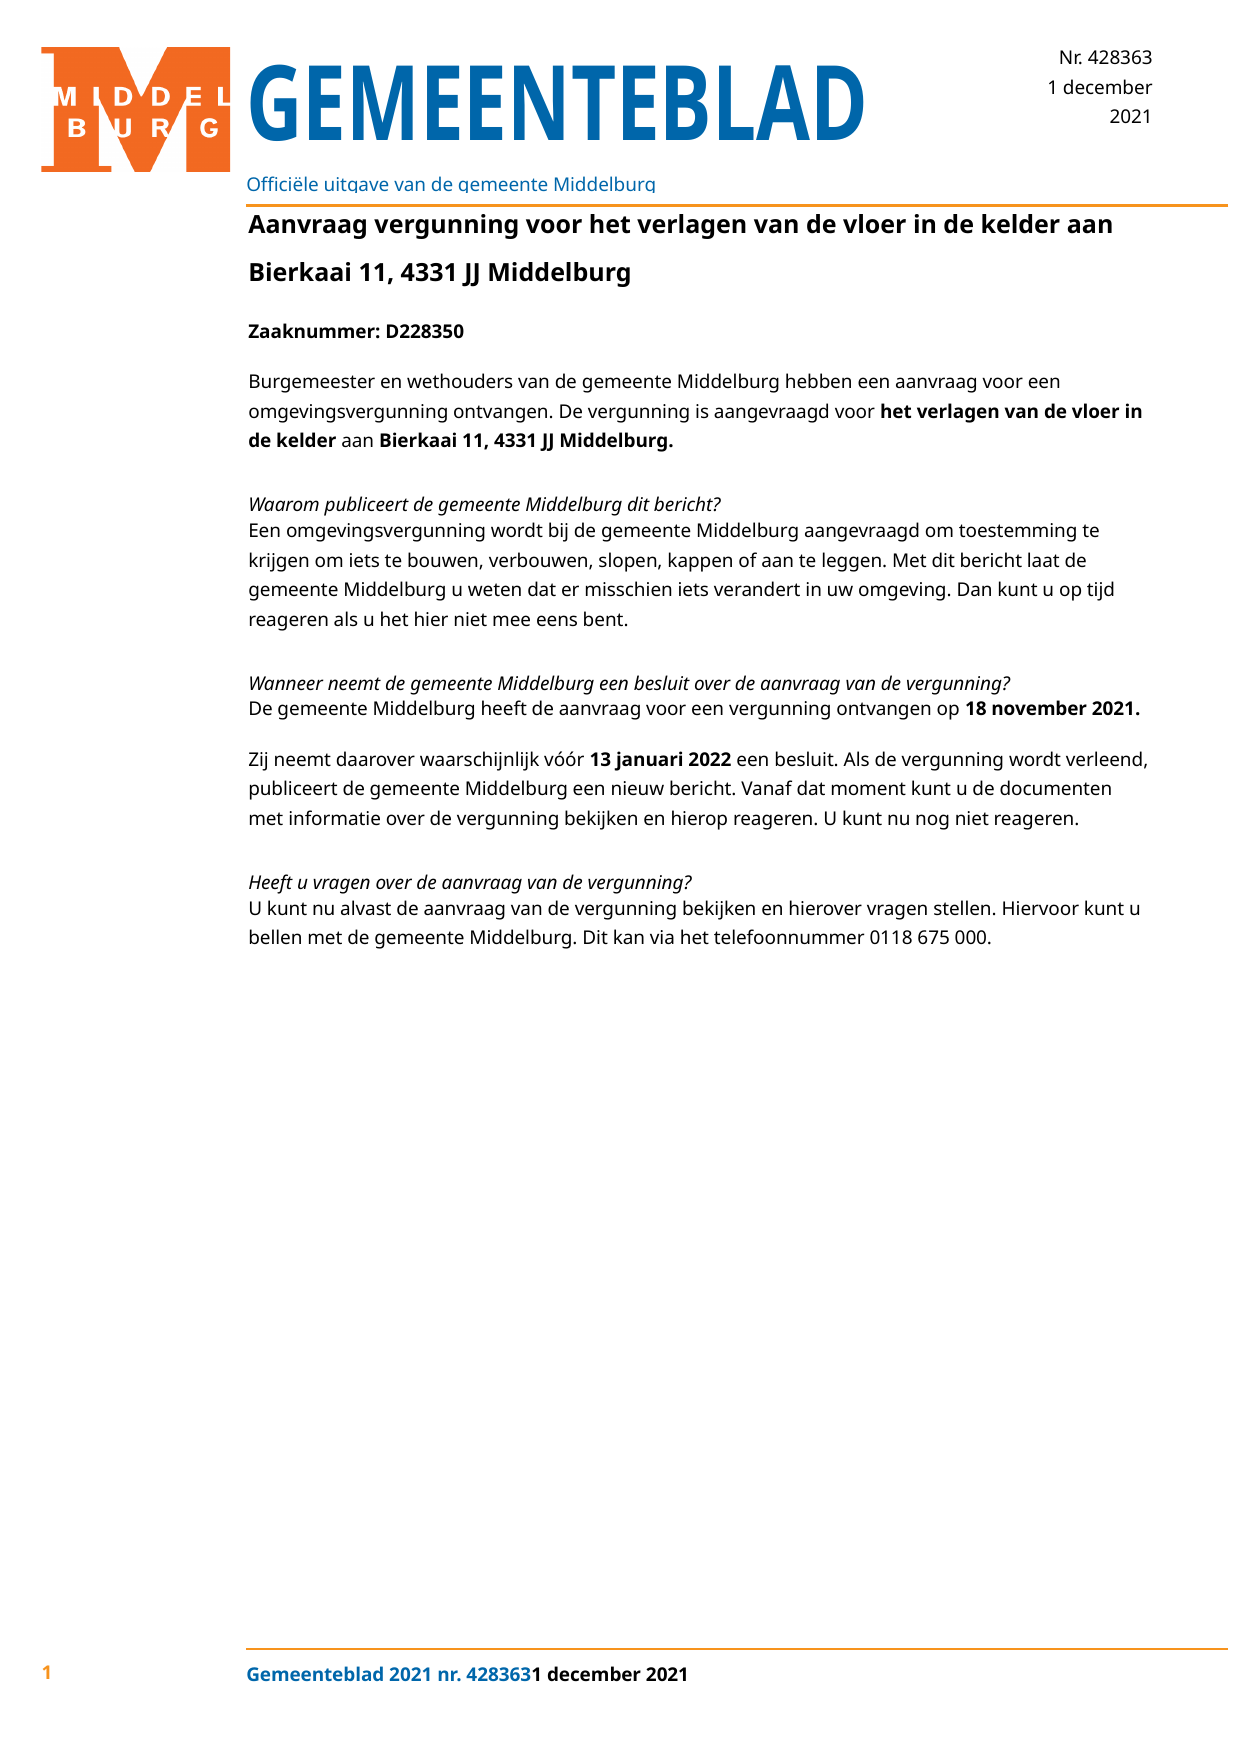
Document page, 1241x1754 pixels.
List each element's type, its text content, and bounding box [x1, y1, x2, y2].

text Burgemeester en wethouders van de gemeente Middelburg hebben een aanvraag voor een omgevingsvergunning ontvangen. De vergunning is aangevraagd voor het verlagen van de vloer in de kelder aan Bierkaai 11, 4331 JJ Middelburg. [248, 368, 1152, 453]
text Wanneer neemt de gemeente Middelburg een besluit over de aanvraag van de vergunning? [248, 670, 1152, 696]
text De gemeente Middelburg heeft de aanvraag voor een vergunning ontvangen op 18 november 2021. [248, 696, 1152, 721]
text U kunt nu alvast de aanvraag van de vergunning bekijken en hierover vragen stellen. Hiervoor kunt u bellen met de gemeente Middelburg. Dit kan via het telefoonnummer 0118 675 000. [248, 895, 1152, 950]
text Heeft u vragen over de aanvraag van de vergunning? [248, 869, 1152, 895]
text Zaaknummer: D228350 [248, 318, 1152, 344]
text Een omgevingsvergunning wordt bij de gemeente Middelburg aangevraagd om toestemming te krijgen om iets te bouwen, verbouwen, slopen, kappen of aan te leggen. Met dit bericht laat de gemeente Middelburg u weten dat er misschien iets verandert in uw omgeving. Dan kunt u op tijd reageren als u het hier niet mee eens bent. [248, 517, 1152, 632]
text Waarom publiceert de gemeente Middelburg dit bericht? [248, 491, 1152, 517]
picture [41, 47, 231, 172]
text Zij neemt daarover waarschijnlijk vóór 13 januari 2022 een besluit. Als de vergunning wordt verleend, publiceert de gemeente Middelburg een nieuw bericht. Vanaf dat moment kunt u de documenten met informatie over de vergunning bekijken en hierop reageren. U kunt nu nog niet reageren. [248, 746, 1152, 831]
text Aanvraag vergunning voor het verlagen van de vloer in de kelder aan Bierkaai 11, 4331 JJ Middelburg [248, 207, 1152, 288]
